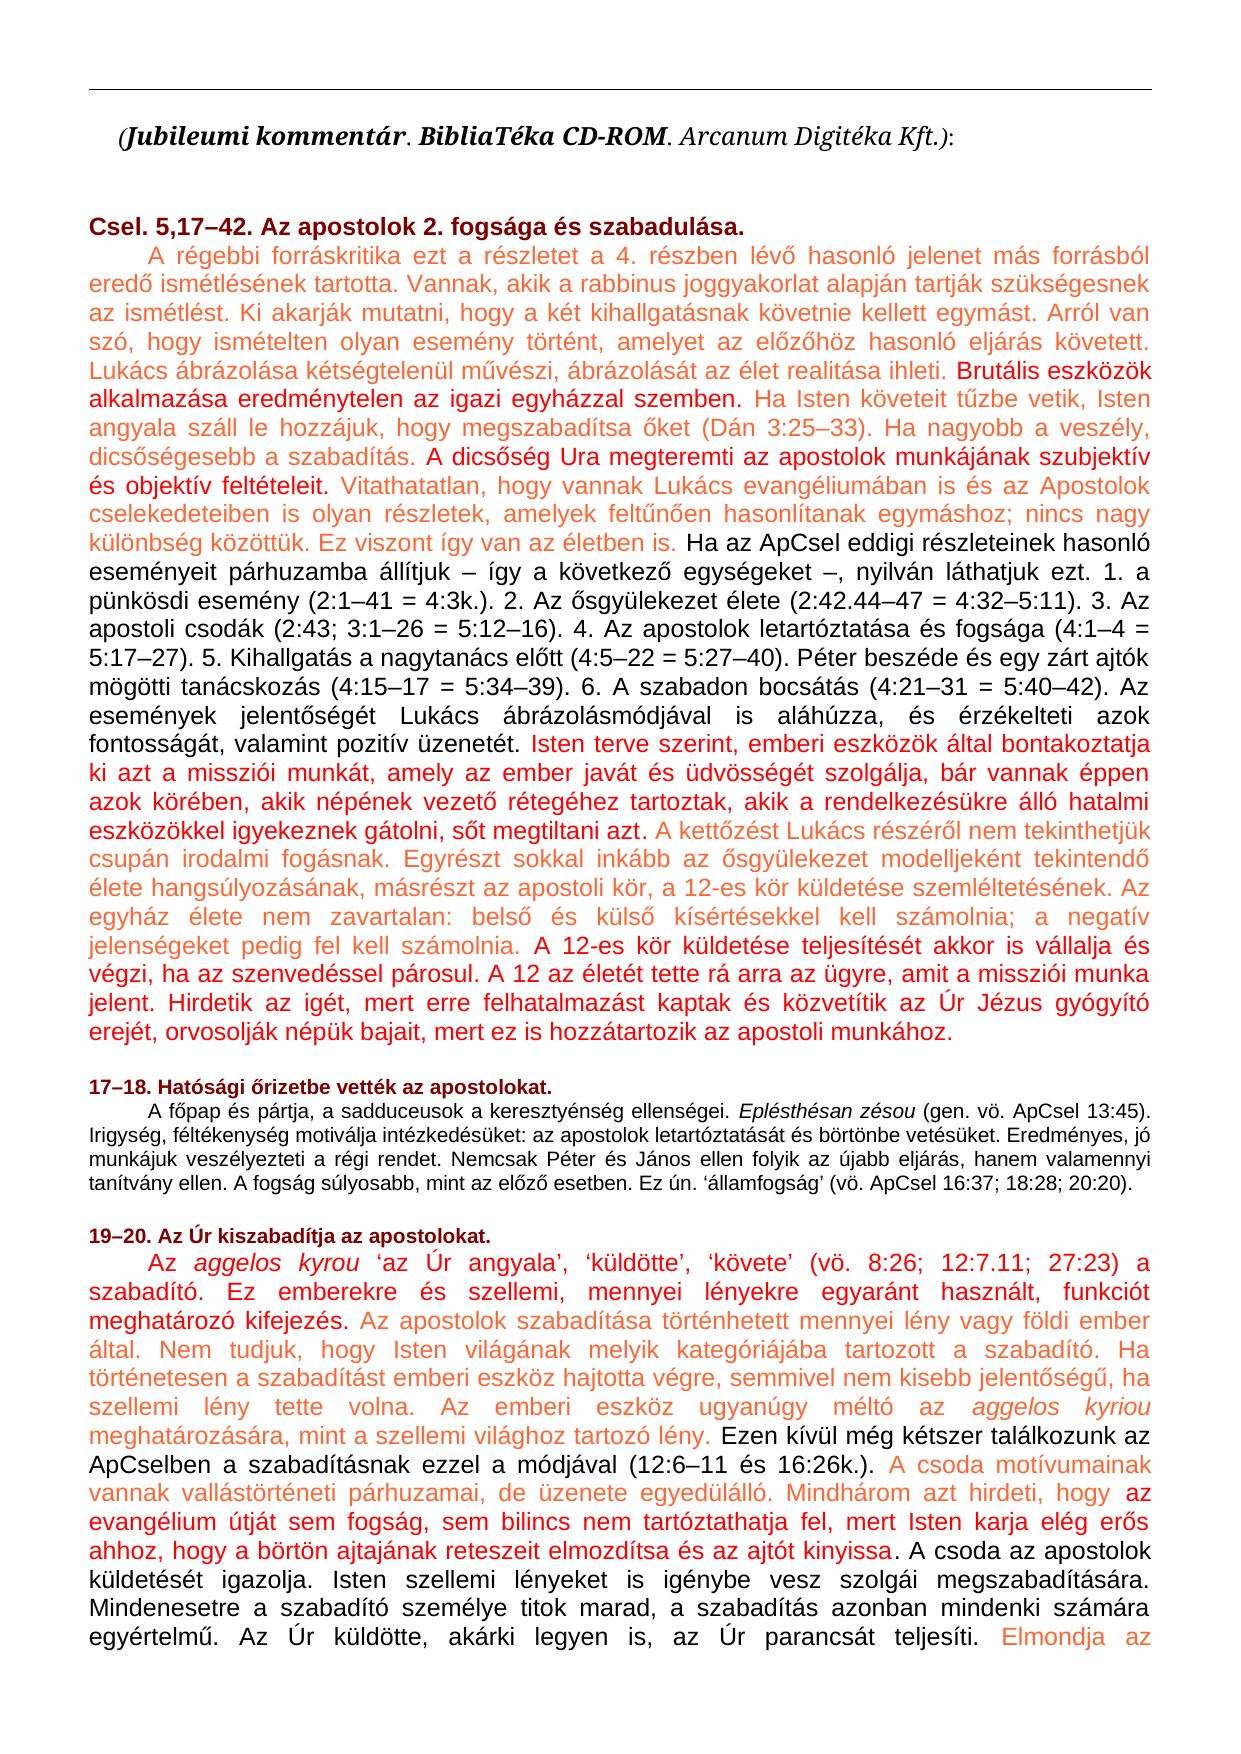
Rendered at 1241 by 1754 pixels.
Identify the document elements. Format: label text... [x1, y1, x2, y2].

text (Jubileumi kommentár. BibliaTéka CD-ROM. Arcanum Digitéka Kft.): [88, 90, 1152, 182]
text 17–18. Hatósági őrizetbe vették az apostolokat. [88, 1075, 1152, 1099]
text A régebbi forráskritika ezt a részletet a 4. részben lévő hasonló jelenet más forrásból eredő ismétlésének tartotta. Vannak, akik a rabbinus joggyakorlat alapján tartják szükségesnek az ismétlést. Ki akarják mutatni, hogy a két kihallgatásnak követnie kellett egymást. Arról van szó, hogy ismételten olyan esemény történt, amelyet az előzőhöz hasonló eljárás követett. Lukács ábrázolása kétségtelenül művészi, ábrázolását az élet realitása ihleti. Brutális eszközök alkalmazása eredménytelen az igazi egyházzal szemben. Ha Isten követeit tűzbe vetik, Isten angyala száll le hozzájuk, hogy megszabadítsa őket (Dán 3:25–33). Ha nagyobb a veszély, dicsőségesebb a szabadítás. A dicsőség Ura megteremti az apostolok munkájának szubjektív és objektív feltételeit. Vitathatatlan, hogy vannak Lukács evangéliumában is és az Apostolok cselekedeteiben is olyan részletek, amelyek feltűnően hasonlítanak egymáshoz; nincs nagy különbség közöttük. Ez viszont így van az életben is. Ha az ApCsel eddigi részleteinek hasonló eseményeit párhuzamba állítjuk – így a következő egységeket –, nyilván láthatjuk ezt. 1. a pünkösdi esemény (2:1–41 = 4:3k.). 2. Az ősgyülekezet élete (2:42.44–47 = 4:32–5:11). 3. Az apostoli csodák (2:43; 3:1–26 = 5:12–16). 4. Az apostolok letartóztatása és fogsága (4:1–4 = 5:17–27). 5. Kihallgatás a nagytanács előtt (4:5–22 = 5:27–40). Péter beszéde és egy zárt ajtók mögötti tanácskozás (4:15–17 = 5:34–39). 6. A szabadon bocsátás (4:21–31 = 5:40–42). Az események jelentőségét Lukács ábrázolásmódjával is aláhúzza, és érzékelteti azok fontosságát, valamint pozitív üzenetét. Isten terve szerint, emberi eszközök által bontakoztatja ki azt a missziói munkát, amely az ember javát és üdvösségét szolgálja, bár vannak éppen azok körében, akik népének vezető rétegéhez tartoztak, akik a rendelkezésükre álló hatalmi eszközökkel igyekeznek gátolni, sőt megtiltani azt. A kettőzést Lukács részéről nem tekinthetjük csupán irodalmi fogásnak. Egyrészt sokkal inkább az ősgyülekezet modelljeként tekintendő élete hangsúlyozásának, másrészt az apostoli kör, a 12-es kör küldetése szemléltetésének. Az egyház élete nem zavartalan: belső és külső kísértésekkel kell számolnia; a negatív jelenségeket pedig fel kell számolnia. A 12-es kör küldetése teljesítését akkor is vállalja és végzi, ha az szenvedéssel párosul. A 12 az életét tette rá arra az ügyre, amit a missziói munka jelent. Hirdetik az igét, mert erre felhatalmazást kaptak és közvetítik az Úr Jézus gyógyító erejét, orvosolják népük bajait, mert ez is hozzátartozik az apostoli munkához. [88, 241, 1152, 1046]
text 19–20. Az Úr kiszabadítja az apostolokat. [88, 1224, 1152, 1248]
text A főpap és pártja, a sadduceusok a keresztyénség ellenségei. Eplésthésan zésou (gen. vö. ApCsel 13:45). Irigység, féltékenység motiválja intézkedésüket: az apostolok letartóztatását és börtönbe vetésüket. Eredményes, jó munkájuk veszélyezteti a régi rendet. Nemcsak Péter és János ellen folyik az újabb eljárás, hanem valamennyi tanítvány ellen. A fogság súlyosabb, mint az előző esetben. Ez ún. ‘államfogság’ (vö. ApCsel 16:37; 18:28; 20:20). [88, 1099, 1152, 1195]
text Csel. 5,17–42. Az apostolok 2. fogsága és szabadulása. [88, 212, 1152, 241]
text Az aggelos kyrou ‘az Úr angyala’, ‘küldötte’, ‘követe’ (vö. 8:26; 12:7.11; 27:23) a szabadító. Ez emberekre és szellemi, mennyei lényekre egyaránt használt, funkciót meghatározó kifejezés. Az apostolok szabadítása történhetett mennyei lény vagy földi ember által. Nem tudjuk, hogy Isten világának melyik kategóriájába tartozott a szabadító. Ha történetesen a szabadítást emberi eszköz hajtotta végre, semmivel nem kisebb jelentőségű, ha szellemi lény tette volna. Az emberi eszköz ugyanúgy méltó az aggelos kyriou meghatározására, mint a szellemi világhoz tartozó lény. Ezen kívül még kétszer találkozunk az ApCselben a szabadításnak ezzel a módjával (12:6–11 és 16:26k.). A csoda motívumainak vannak vallástörténeti párhuzamai, de üzenete egyedülálló. Mindhárom azt hirdeti, hogy az evangélium útját sem fogság, sem bilincs nem tartóztathatja fel, mert Isten karja elég erős ahhoz, hogy a börtön ajtajának reteszeit elmozdítsa és az ajtót kinyissa. A csoda az apostolok küldetését igazolja. Isten szellemi lényeket is igénybe vesz szolgái megszabadítására. Mindenesetre a szabadító személye titok marad, a szabadítás azonban mindenki számára egyértelmű. Az Úr küldötte, akárki legyen is, az Úr parancsát teljesíti. Elmondja az [88, 1248, 1152, 1651]
